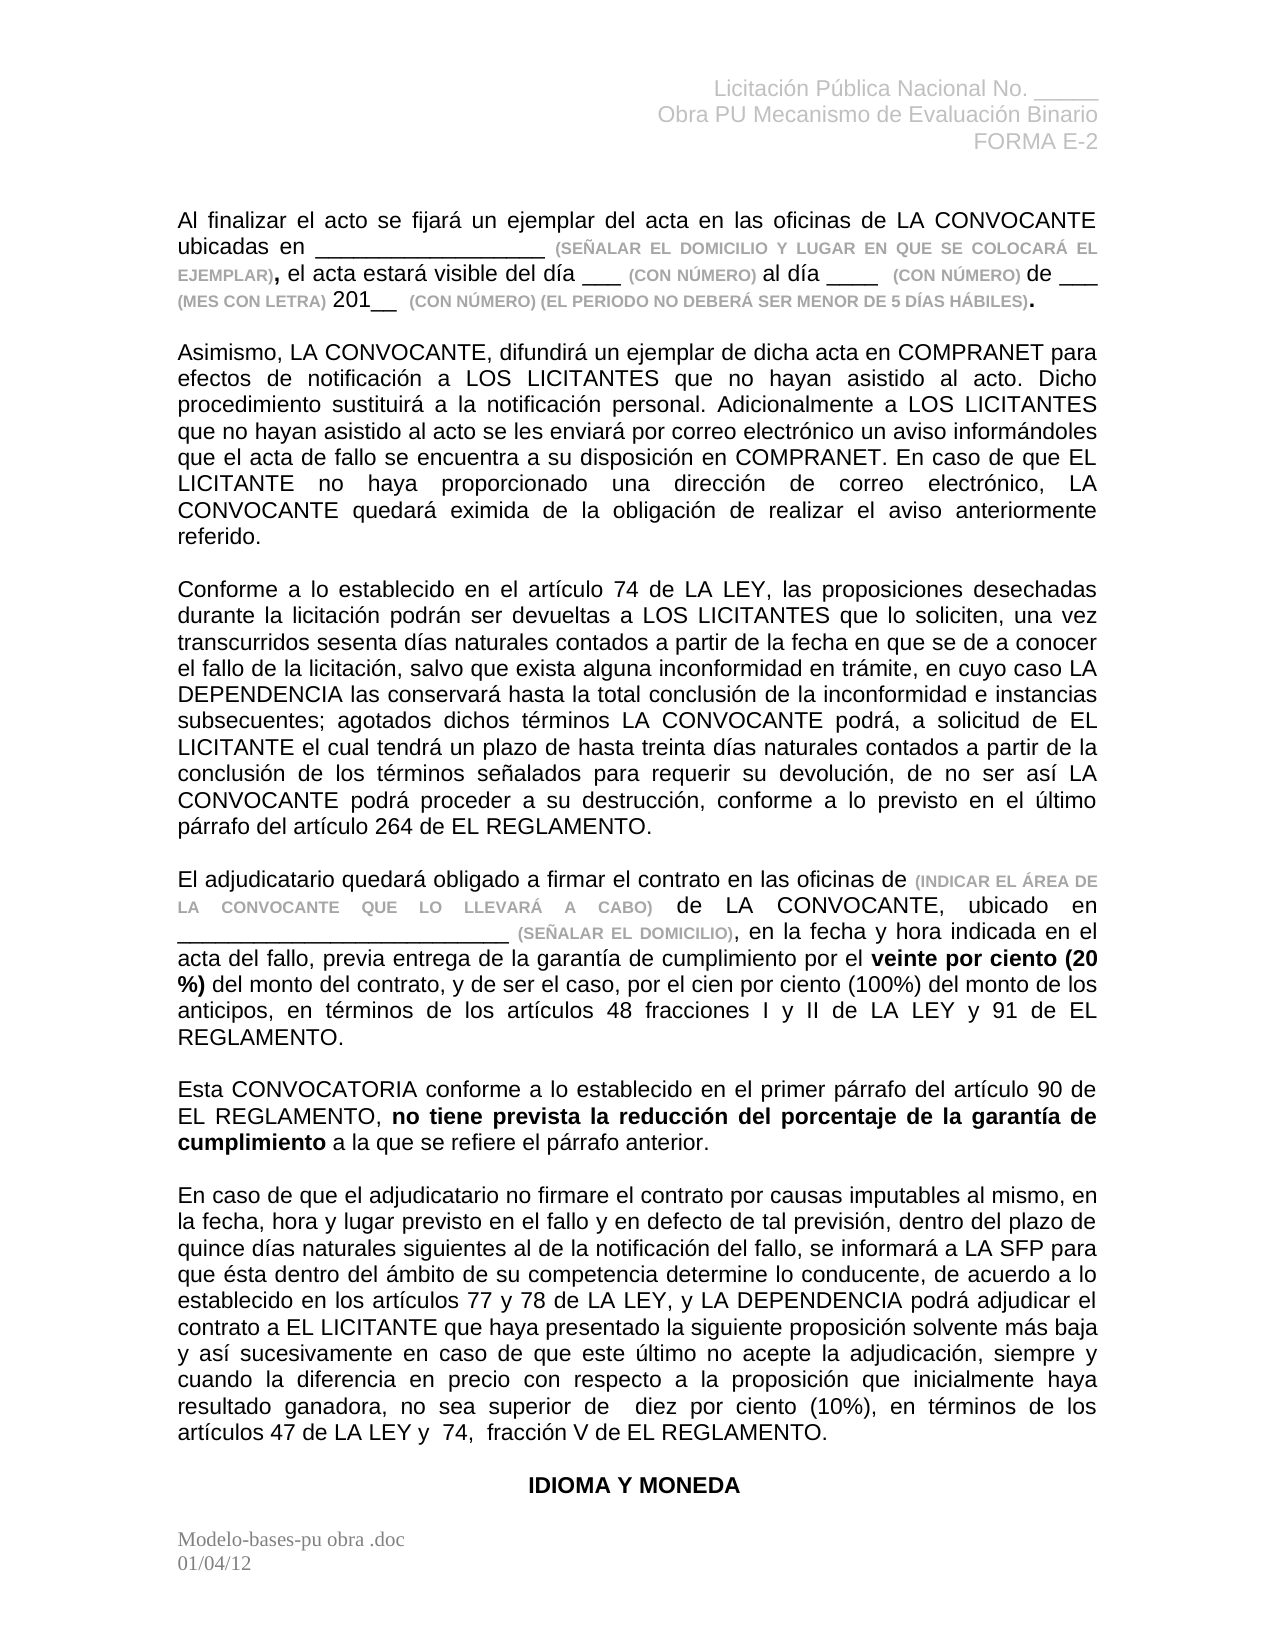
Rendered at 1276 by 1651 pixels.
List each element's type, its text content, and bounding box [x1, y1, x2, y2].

text Al finalizar el acto se fijará un ejemplar del acta en las oficinas de LA CONVOCANTE ubicadas en __________________ (SEÑALAR EL DOMICILIO Y LUGAR EN QUE SE COLOCARÁ EL EJEMPLAR), el acta estará visible del día ___ (CON NÚMERO) al día ____ (CON NÚMERO) de ___ (MES CON LETRA) 201__ (CON NÚMERO) (EL PERIODO NO DEBERÁ SER MENOR DE 5 DÍAS HÁBILES). [177, 207, 1098, 312]
text Asimismo, LA CONVOCANTE, difundirá un ejemplar de dicha acta en COMPRANET para efectos de notificación a LOS LICITANTES que no hayan asistido al acto. Dicho procedimiento sustituirá a la notificación personal. Adicionalmente a LOS LICITANTES que no hayan asistido al acto se les enviará por correo electrónico un aviso informándoles que el acta de fallo se encuentra a su disposición en COMPRANET. En caso de que EL LICITANTE no haya proporcionado una dirección de correo electrónico, LA CONVOCANTE quedará eximida de la obligación de realizar el aviso anteriormente referido. [177, 338, 1098, 549]
text El adjudicatario quedará obligado a firmar el contrato en las oficinas de (INDICAR EL ÁREA DE LA CONVOCANTE QUE LO LLEVARÁ A CABO) de LA CONVOCANTE, ubicado en __________________________ (SEÑALAR EL DOMICILIO), en la fecha y hora indicada en el acta del fallo, previa entrega de la garantía de cumplimiento por el veinte por ciento (20 %) del monto del contrato, y de ser el caso, por el cien por ciento (100%) del monto de los anticipos, en términos de los artículos 48 fracciones I y II de LA LEY y 91 de EL REGLAMENTO. [177, 866, 1098, 1050]
text Conforme a lo establecido en el artículo 74 de LA LEY, las proposiciones desechadas durante la licitación podrán ser devueltas a LOS LICITANTES que lo soliciten, una vez transcurridos sesenta días naturales contados a partir de la fecha en que se de a conocer el fallo de la licitación, salvo que exista alguna inconformidad en trámite, en cuyo caso LA DEPENDENCIA las conservará hasta la total conclusión de la inconformidad e instancias subsecuentes; agotados dichos términos LA CONVOCANTE podrá, a solicitud de EL LICITANTE el cual tendrá un plazo de hasta treinta días naturales contados a partir de la conclusión de los términos señalados para requerir su devolución, de no ser así LA CONVOCANTE podrá proceder a su destrucción, conforme a lo previsto en el último párrafo del artículo 264 de EL REGLAMENTO. [177, 576, 1098, 839]
text IDIOMA Y MONEDA [177, 1472, 1098, 1498]
text Esta CONVOCATORIA conforme a lo establecido en el primer párrafo del artículo 90 de EL REGLAMENTO, no tiene prevista la reducción del porcentaje de la garantía de cumplimiento a la que se refiere el párrafo anterior. [177, 1076, 1098, 1156]
text En caso de que el adjudicatario no firmare el contrato por causas imputables al mismo, en la fecha, hora y lugar previsto en el fallo y en defecto de tal previsión, dentro del plazo de quince días naturales siguientes al de la notificación del fallo, se informará a LA SFP para que ésta dentro del ámbito de su competencia determine lo conducente, de acuerdo a lo establecido en los artículos 77 y 78 de LA LEY, y LA DEPENDENCIA podrá adjudicar el contrato a EL LICITANTE que haya presentado la siguiente proposición solvente más baja y así sucesivamente en caso de que este último no acepte la adjudicación, siempre y cuando la diferencia en precio con respecto a la proposición que inicialmente haya resultado ganadora, no sea superior de diez por ciento (10%), en términos de los artículos 47 de LA LEY y 74, fracción V de EL REGLAMENTO. [177, 1182, 1098, 1445]
